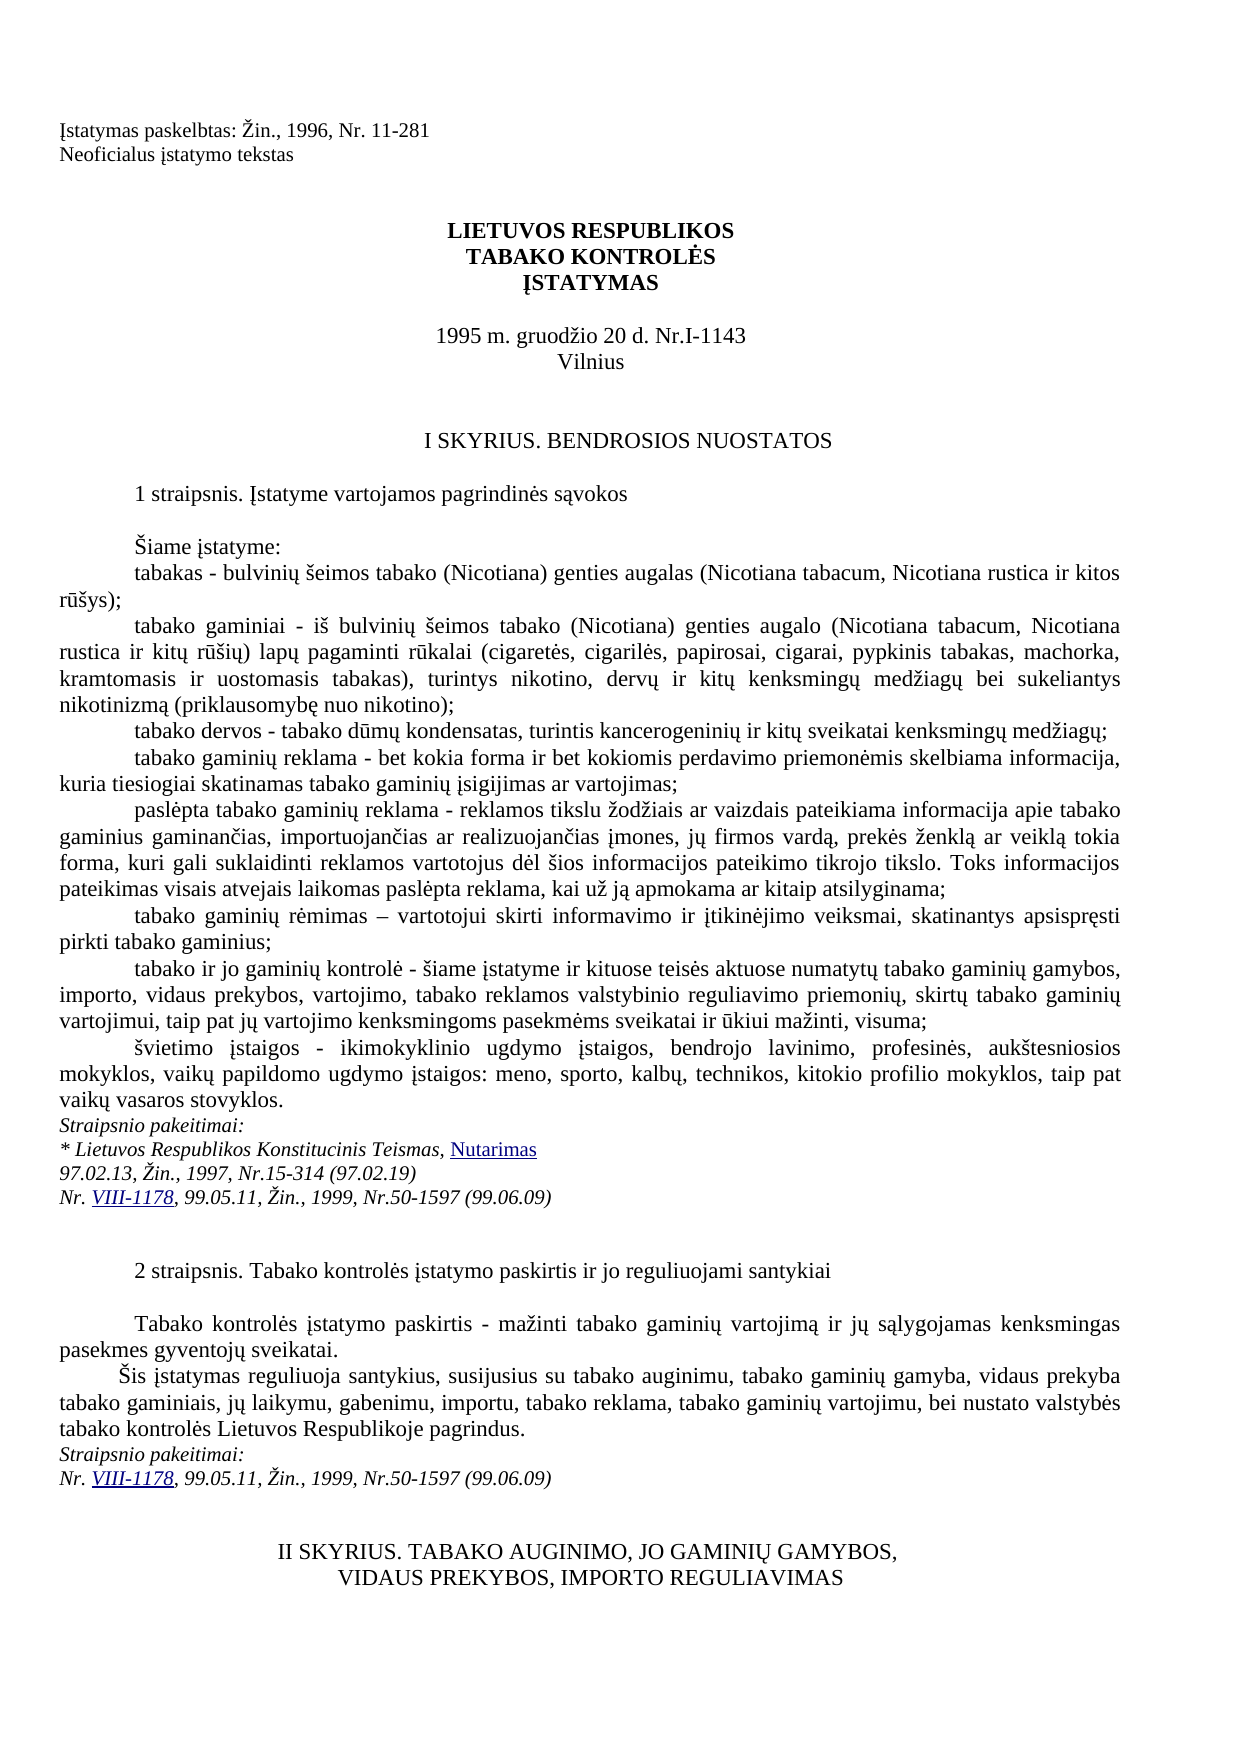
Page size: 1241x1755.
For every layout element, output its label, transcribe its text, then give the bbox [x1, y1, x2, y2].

text * Lietuvos Respublikos Konstitucinis Teismas, Nutarimas [59, 1137, 1122, 1161]
text 1 straipsnis. Įstatyme vartojamos pagrindinės sąvokos [59, 480, 1122, 507]
text 1995 m. gruodžio 20 d. Nr.I-1143 [59, 322, 1122, 348]
text TABAKO KONTROLĖS [59, 243, 1122, 269]
text Nr. VIII-1178, 99.05.11, Žin., 1999, Nr.50-1597 (99.06.09) [59, 1466, 1122, 1490]
text Šiame įstatyme: [59, 533, 1122, 559]
text švietimo įstaigos - ikimokyklinio ugdymo įstaigos, bendrojo lavinimo, profesinės, aukštesniosios mokyklos, vaikų papildomo ugdymo įstaigos: meno, sporto, kalbų, technikos, kitokio profilio mokyklos, taip pat vaikų vasaros stovyklos. [59, 1034, 1122, 1113]
text I SKYRIUS. BENDROSIOS NUOSTATOS [59, 427, 1122, 454]
text Tabako kontrolės įstatymo paskirtis - mažinti tabako gaminių vartojimą ir jų sąlygojamas kenksmingas pasekmes gyventojų sveikatai. [59, 1310, 1122, 1362]
text ĮSTATYMAS [59, 269, 1122, 296]
text tabako gaminių rėmimas – vartotojui skirti informavimo ir įtikinėjimo veiksmai, skatinantys apsispręsti pirkti tabako gaminius; [59, 902, 1122, 954]
text II SKYRIUS. TABAKO AUGINIMO, JO GAMINIŲ GAMYBOS, [59, 1538, 1122, 1564]
text VIDAUS PREKYBOS, IMPORTO REGULIAVIMAS [59, 1564, 1122, 1591]
text paslėpta tabako gaminių reklama - reklamos tikslu žodžiais ar vaizdais pateikiama informacija apie tabako gaminius gaminančias, importuojančias ar realizuojančias įmones, jų firmos vardą, prekės ženklą ar veiklą tokia forma, kuri gali suklaidinti reklamos vartotojus dėl šios informacijos pateikimo tikrojo tikslo. Toks informacijos pateikimas visais atvejais laikomas paslėpta reklama, kai už ją apmokama ar kitaip atsilyginama; [59, 796, 1122, 902]
text tabako gaminių reklama - bet kokia forma ir bet kokiomis perdavimo priemonėmis skelbiama informacija, kuria tiesiogiai skatinamas tabako gaminių įsigijimas ar vartojimas; [59, 744, 1122, 796]
text 2 straipsnis. Tabako kontrolės įstatymo paskirtis ir jo reguliuojami santykiai [59, 1257, 1122, 1283]
text Straipsnio pakeitimai: [59, 1442, 1122, 1466]
text tabako gaminiai - iš bulvinių šeimos tabako (Nicotiana) genties augalo (Nicotiana tabacum, Nicotiana rustica ir kitų rūšių) lapų pagaminti rūkalai (cigaretės, cigarilės, papirosai, cigarai, pypkinis tabakas, machorka, kramtomasis ir uostomasis tabakas), turintys nikotino, dervų ir kitų kenksmingų medžiagų bei sukeliantys nikotinizmą (priklausomybę nuo nikotino); [59, 612, 1122, 717]
text Nr. VIII-1178, 99.05.11, Žin., 1999, Nr.50-1597 (99.06.09) [59, 1185, 1122, 1209]
text Įstatymas paskelbtas: Žin., 1996, Nr. 11-281 [59, 118, 1122, 142]
text 97.02.13, Žin., 1997, Nr.15-314 (97.02.19) [59, 1161, 1122, 1185]
text tabakas - bulvinių šeimos tabako (Nicotiana) genties augalas (Nicotiana tabacum, Nicotiana rustica ir kitos rūšys); [59, 559, 1122, 612]
text Neoficialus įstatymo tekstas [59, 142, 1122, 166]
text Straipsnio pakeitimai: [59, 1113, 1122, 1137]
text tabako ir jo gaminių kontrolė - šiame įstatyme ir kituose teisės aktuose numatytų tabako gaminių gamybos, importo, vidaus prekybos, vartojimo, tabako reklamos valstybinio reguliavimo priemonių, skirtų tabako gaminių vartojimui, taip pat jų vartojimo kenksmingoms pasekmėms sveikatai ir ūkiui mažinti, visuma; [59, 954, 1122, 1034]
text tabako dervos - tabako dūmų kondensatas, turintis kancerogeninių ir kitų sveikatai kenksmingų medžiagų; [59, 717, 1122, 744]
text Šis įstatymas reguliuoja santykius, susijusius su tabako auginimu, tabako gaminių gamyba, vidaus prekyba tabako gaminiais, jų laikymu, gabenimu, importu, tabako reklama, tabako gaminių vartojimu, bei nustato valstybės tabako kontrolės Lietuvos Respublikoje pagrindus. [59, 1362, 1122, 1442]
text LIETUVOS RESPUBLIKOS [59, 217, 1122, 243]
text Vilnius [59, 348, 1122, 375]
